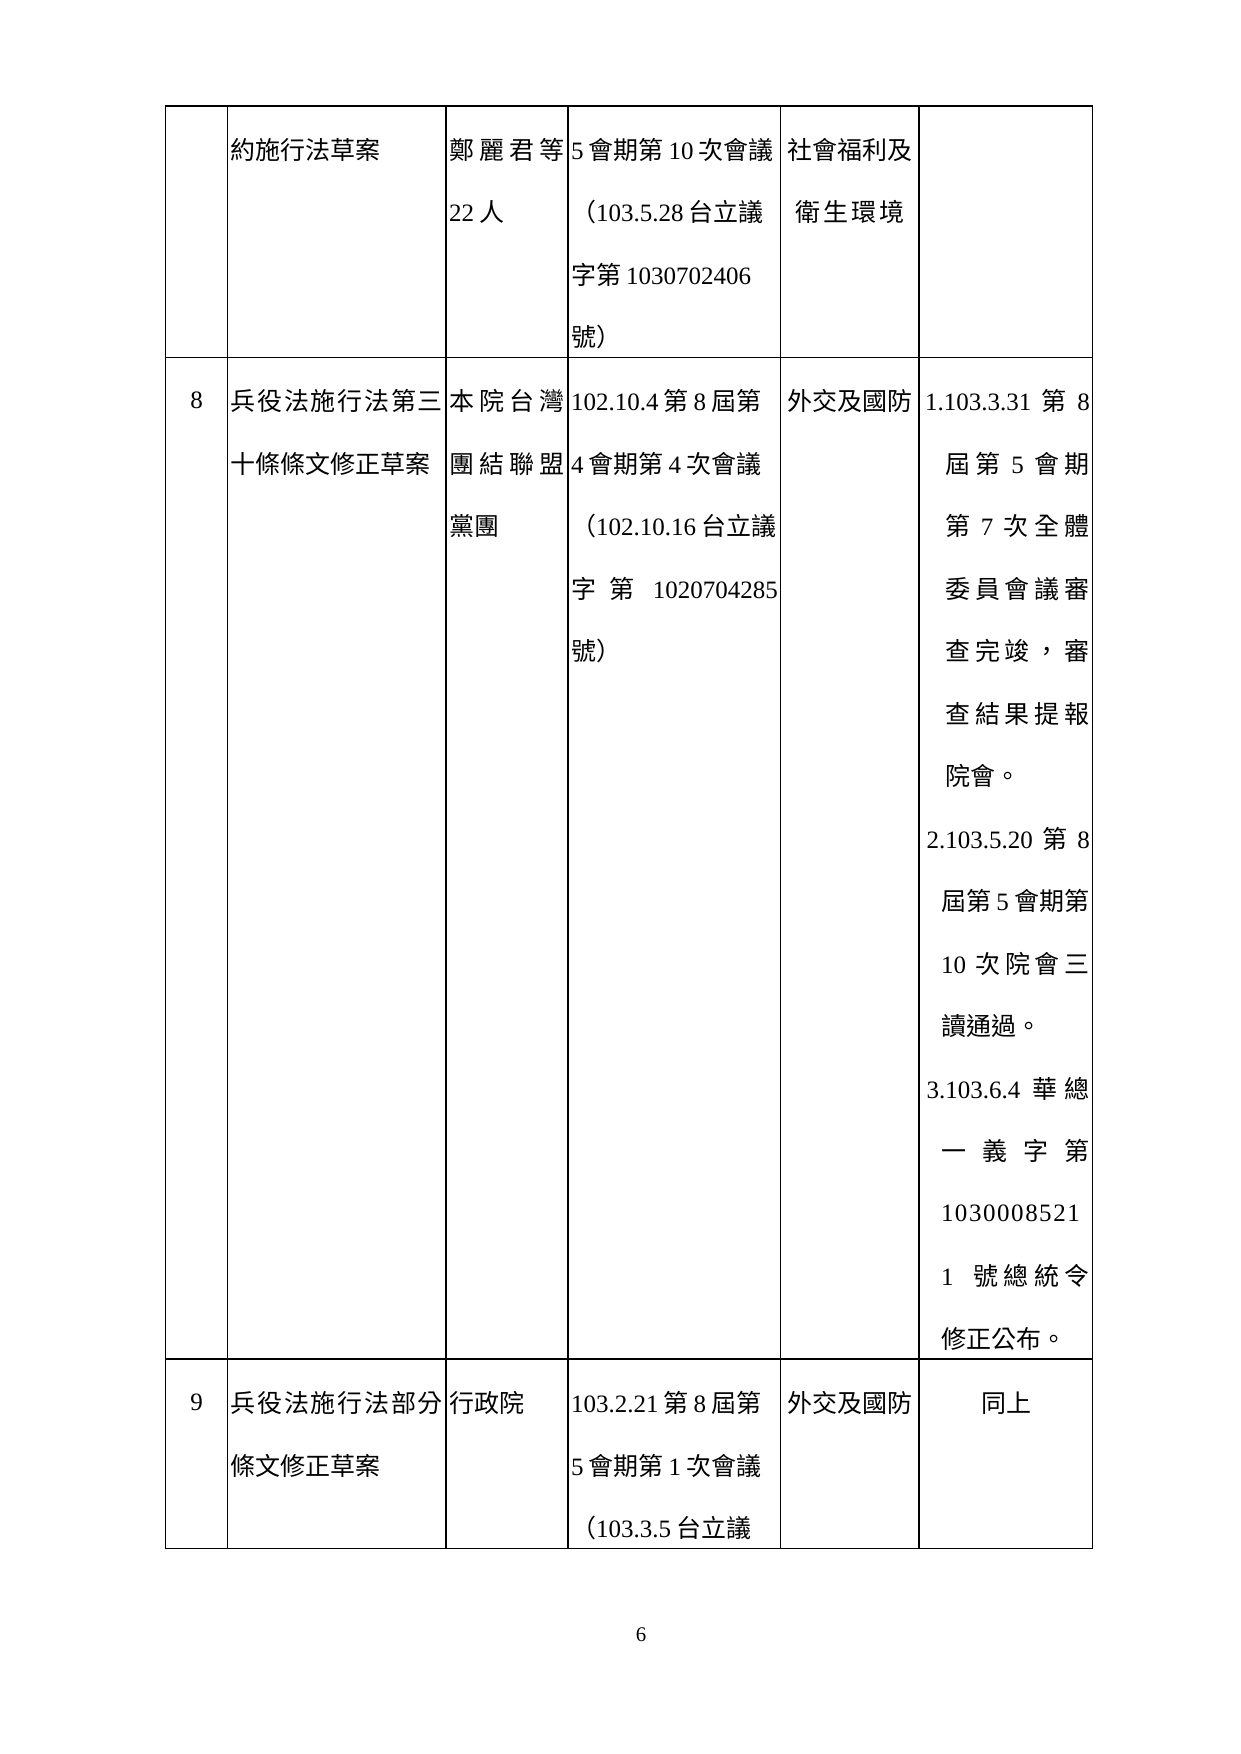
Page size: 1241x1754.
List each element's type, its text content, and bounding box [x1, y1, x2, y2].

table_cell 外交及國防 [781, 358, 918, 1358]
table_cell 9 [166, 1360, 227, 1547]
table_cell 行政院 [447, 1360, 567, 1547]
table_cell 外交及國防 [781, 1360, 918, 1547]
table_cell 本院台灣團結聯盟黨團 [447, 358, 567, 1358]
table_cell 社會福利及 衛生環境 [781, 107, 918, 357]
table_cell 8 [166, 358, 227, 1358]
table_cell 1.103.3.31第8屆第5會期第7次全體委員會議審查完竣，審查結果提報院會。 2.103.5.20第8屆第5會期第10次院會三讀通過。 3.103.6.4華總一義字第10300085211號總統令修正公布。 [920, 358, 1092, 1358]
table_cell [166, 107, 227, 357]
table_cell [920, 107, 1092, 357]
table_cell 5會期第10次會議（103.5.28台立議 字第1030702406號） [569, 107, 780, 357]
table_cell 兵役法施行法部分條文修正草案 [228, 1360, 445, 1547]
table_cell 同上 [920, 1360, 1092, 1547]
table_cell 約施行法草案 [228, 107, 445, 357]
table_cell 鄭麗君等22人 [447, 107, 567, 357]
table_cell 兵役法施行法第三十條條文修正草案 [228, 358, 445, 1358]
table_cell 103.2.21第8屆第5會期第1次會議（103.3.5台立議 [569, 1360, 780, 1547]
table_cell 102.10.4第8屆第4會期第4次會議（102.10.16台立議 字第1020704285號） [569, 358, 780, 1358]
